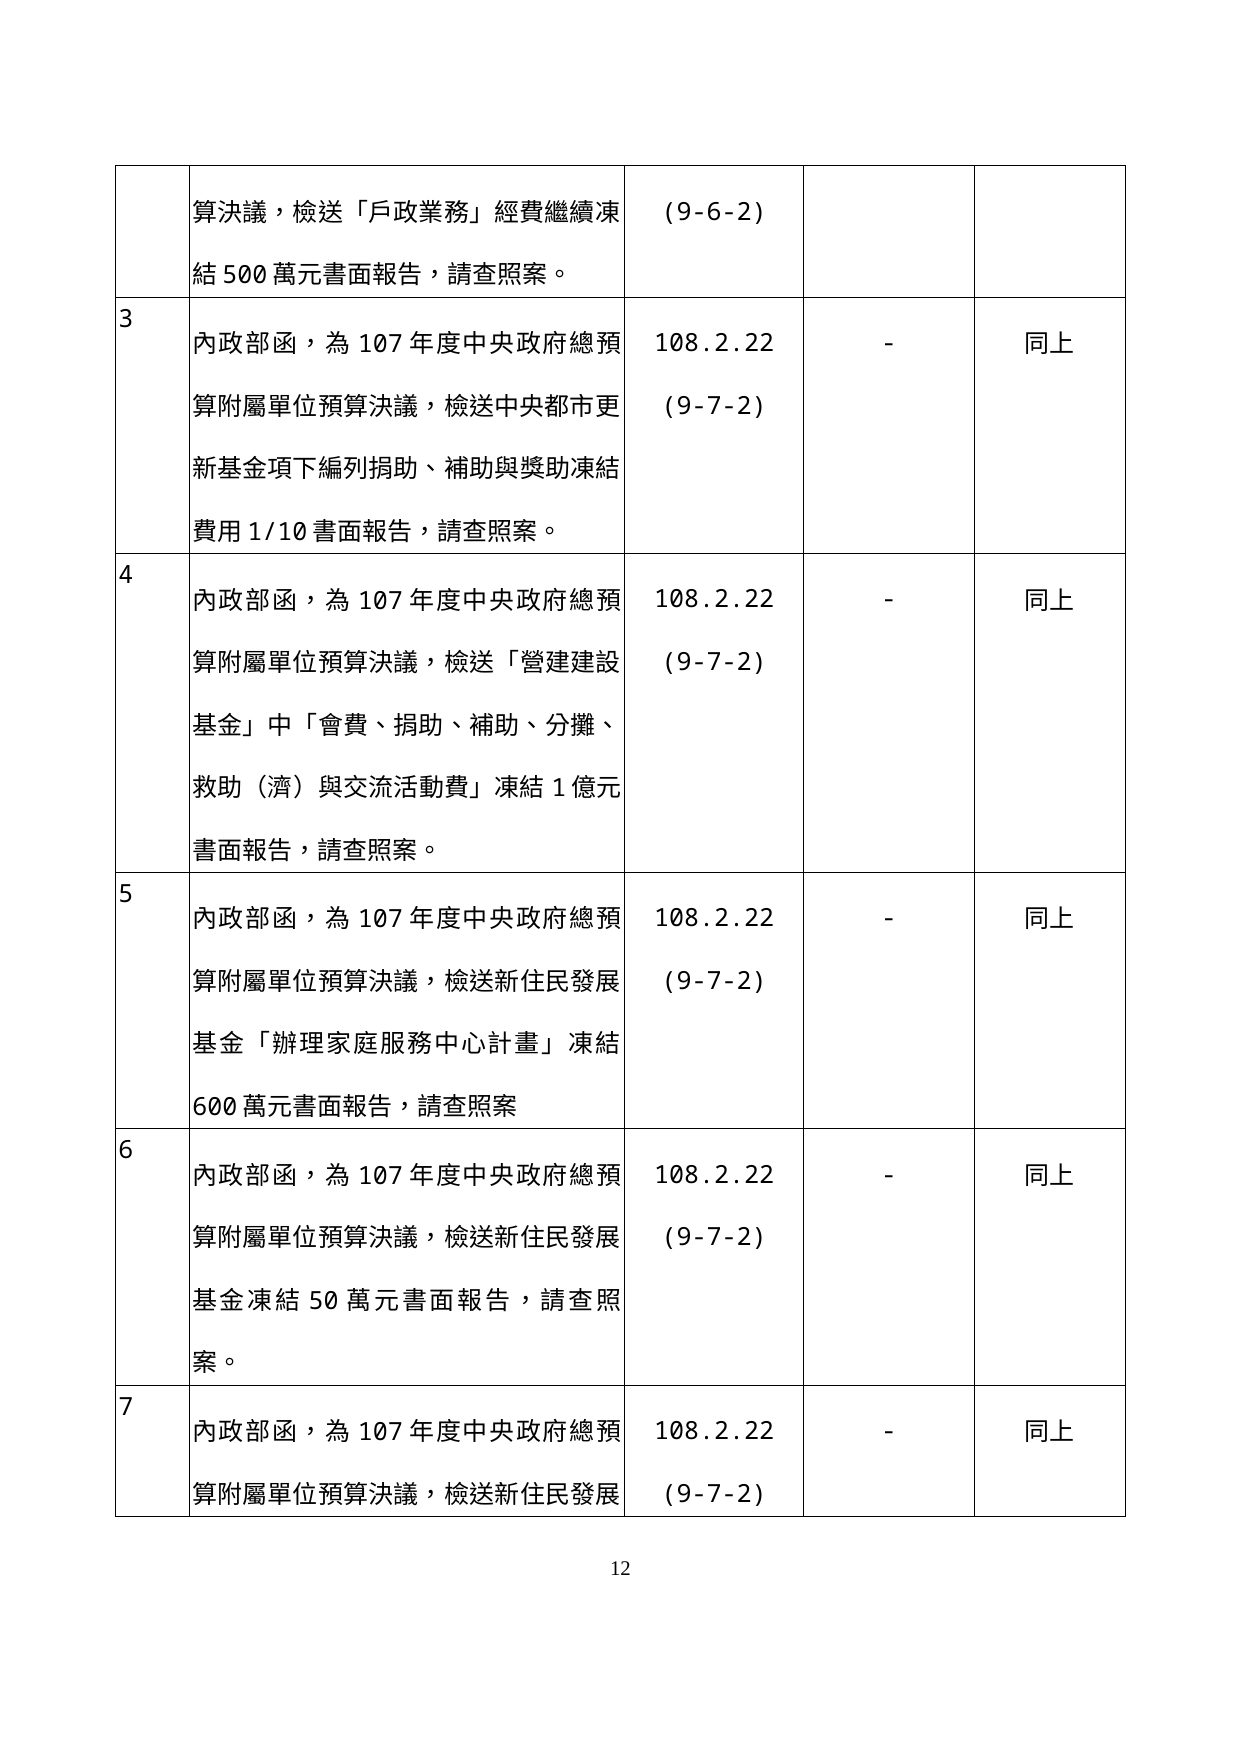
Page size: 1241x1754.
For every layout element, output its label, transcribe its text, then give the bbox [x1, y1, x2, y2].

table_cell 同上 [975, 1129, 1125, 1385]
table_cell 108.2.22 (9-7-2) [625, 298, 803, 553]
table_cell - [804, 1129, 974, 1385]
table_cell - [804, 554, 974, 872]
table_cell - [804, 873, 974, 1128]
table_cell 同上 [975, 873, 1125, 1128]
table_cell 108.2.22 (9-7-2) [625, 1129, 803, 1385]
table_cell [975, 166, 1125, 297]
table_cell 內政部函，為107年度中央政府總預算附屬單位預算決議，檢送中央都市更新基金項下編列捐助、補助與獎助凍結費用1/10書面報告，請查照案。 [190, 298, 624, 553]
table_cell - [804, 1386, 974, 1516]
table_cell [116, 166, 189, 297]
table_cell 108.2.22 (9-7-2) [625, 873, 803, 1128]
table_cell (9-6-2) [625, 166, 803, 297]
table_cell [116, 873, 189, 1128]
table_cell 內政部函，為107年度中央政府總預算附屬單位預算決議，檢送「營建建設基金」中「會費、捐助、補助、分攤、救助（濟）與交流活動費」凍結1億元書面報告，請查照案。 [190, 554, 624, 872]
table_cell 同上 [975, 298, 1125, 553]
table_cell - [804, 298, 974, 553]
table_cell 算決議，檢送「戶政業務」經費繼續凍結500萬元書面報告，請查照案。 [190, 166, 624, 297]
table_cell 108.2.22 (9-7-2) [625, 554, 803, 872]
table_cell [116, 554, 189, 872]
table_cell 內政部函，為107年度中央政府總預算附屬單位預算決議，檢送新住民發展 [190, 1386, 624, 1516]
table_cell [116, 298, 189, 553]
table_cell [116, 1129, 189, 1385]
table_cell [116, 1386, 189, 1516]
table_cell 內政部函，為107年度中央政府總預算附屬單位預算決議，檢送新住民發展基金「辦理家庭服務中心計畫」凍結600萬元書面報告，請查照案 [190, 873, 624, 1128]
table_cell 內政部函，為107年度中央政府總預算附屬單位預算決議，檢送新住民發展基金凍結50萬元書面報告，請查照案。 [190, 1129, 624, 1385]
table_cell 同上 [975, 554, 1125, 872]
table_cell 同上 [975, 1386, 1125, 1516]
table_cell 108.2.22 (9-7-2) [625, 1386, 803, 1516]
table_cell - [804, 166, 974, 297]
